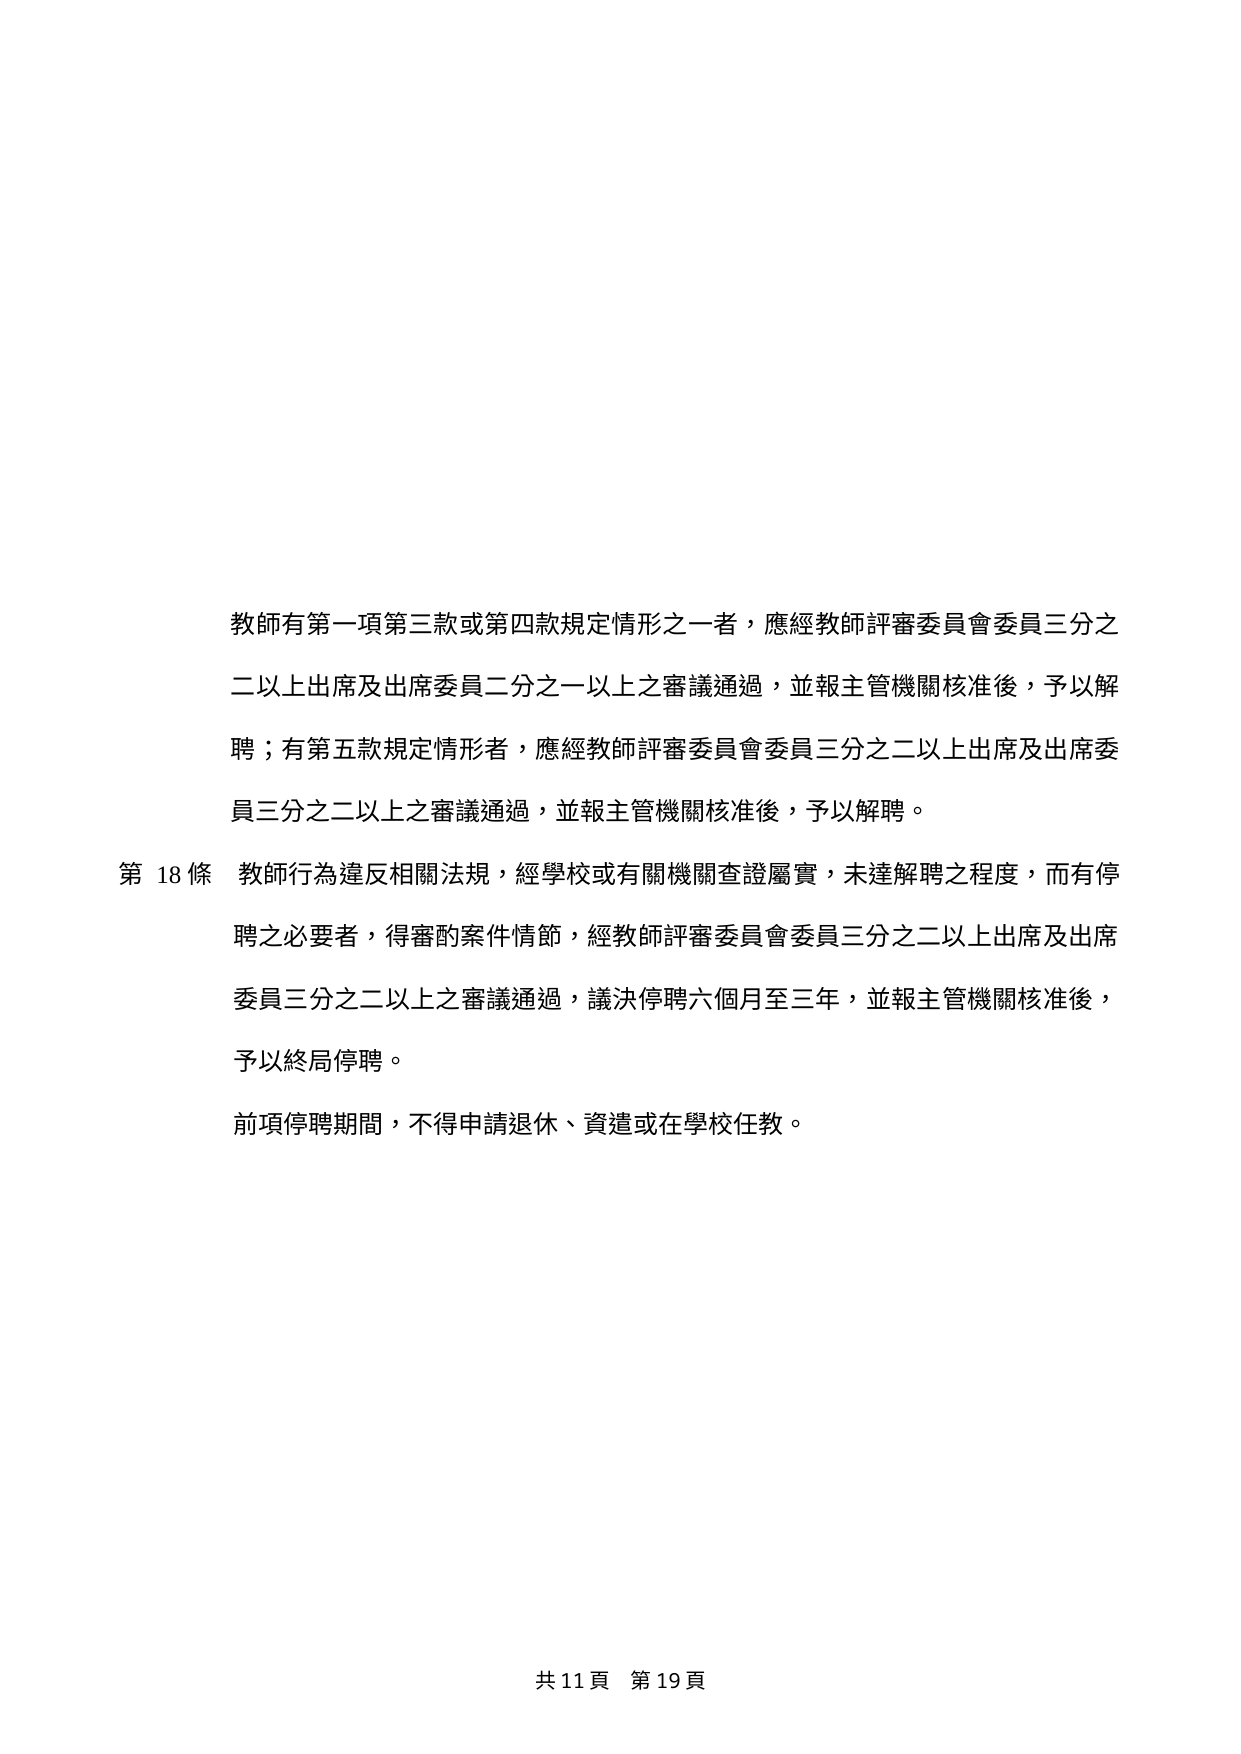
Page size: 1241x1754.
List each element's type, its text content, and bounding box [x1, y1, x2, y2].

text 前項停聘期間，不得申請退休、資遣或在學校任教。 [118, 1081, 1122, 1143]
text 第 18 條 教師行為違反相關法規，經學校或有關機關查證屬實，未達解聘之程度，而有停聘之必要者，得審酌案件情節，經教師評審委員會委員三分之二以上出席及出席委員三分之二以上之審議通過，議決停聘六個月至三年，並報主管機關核准後，予以終局停聘。 [118, 831, 1122, 1081]
text 教師有第一項第三款或第四款規定情形之一者，應經教師評審委員會委員三分之二以上出席及出席委員二分之一以上之審議通過，並報主管機關核准後，予以解聘；有第五款規定情形者，應經教師評審委員會委員三分之二以上出席及出席委員三分之二以上之審議通過，並報主管機關核准後，予以解聘。 [230, 581, 1122, 831]
